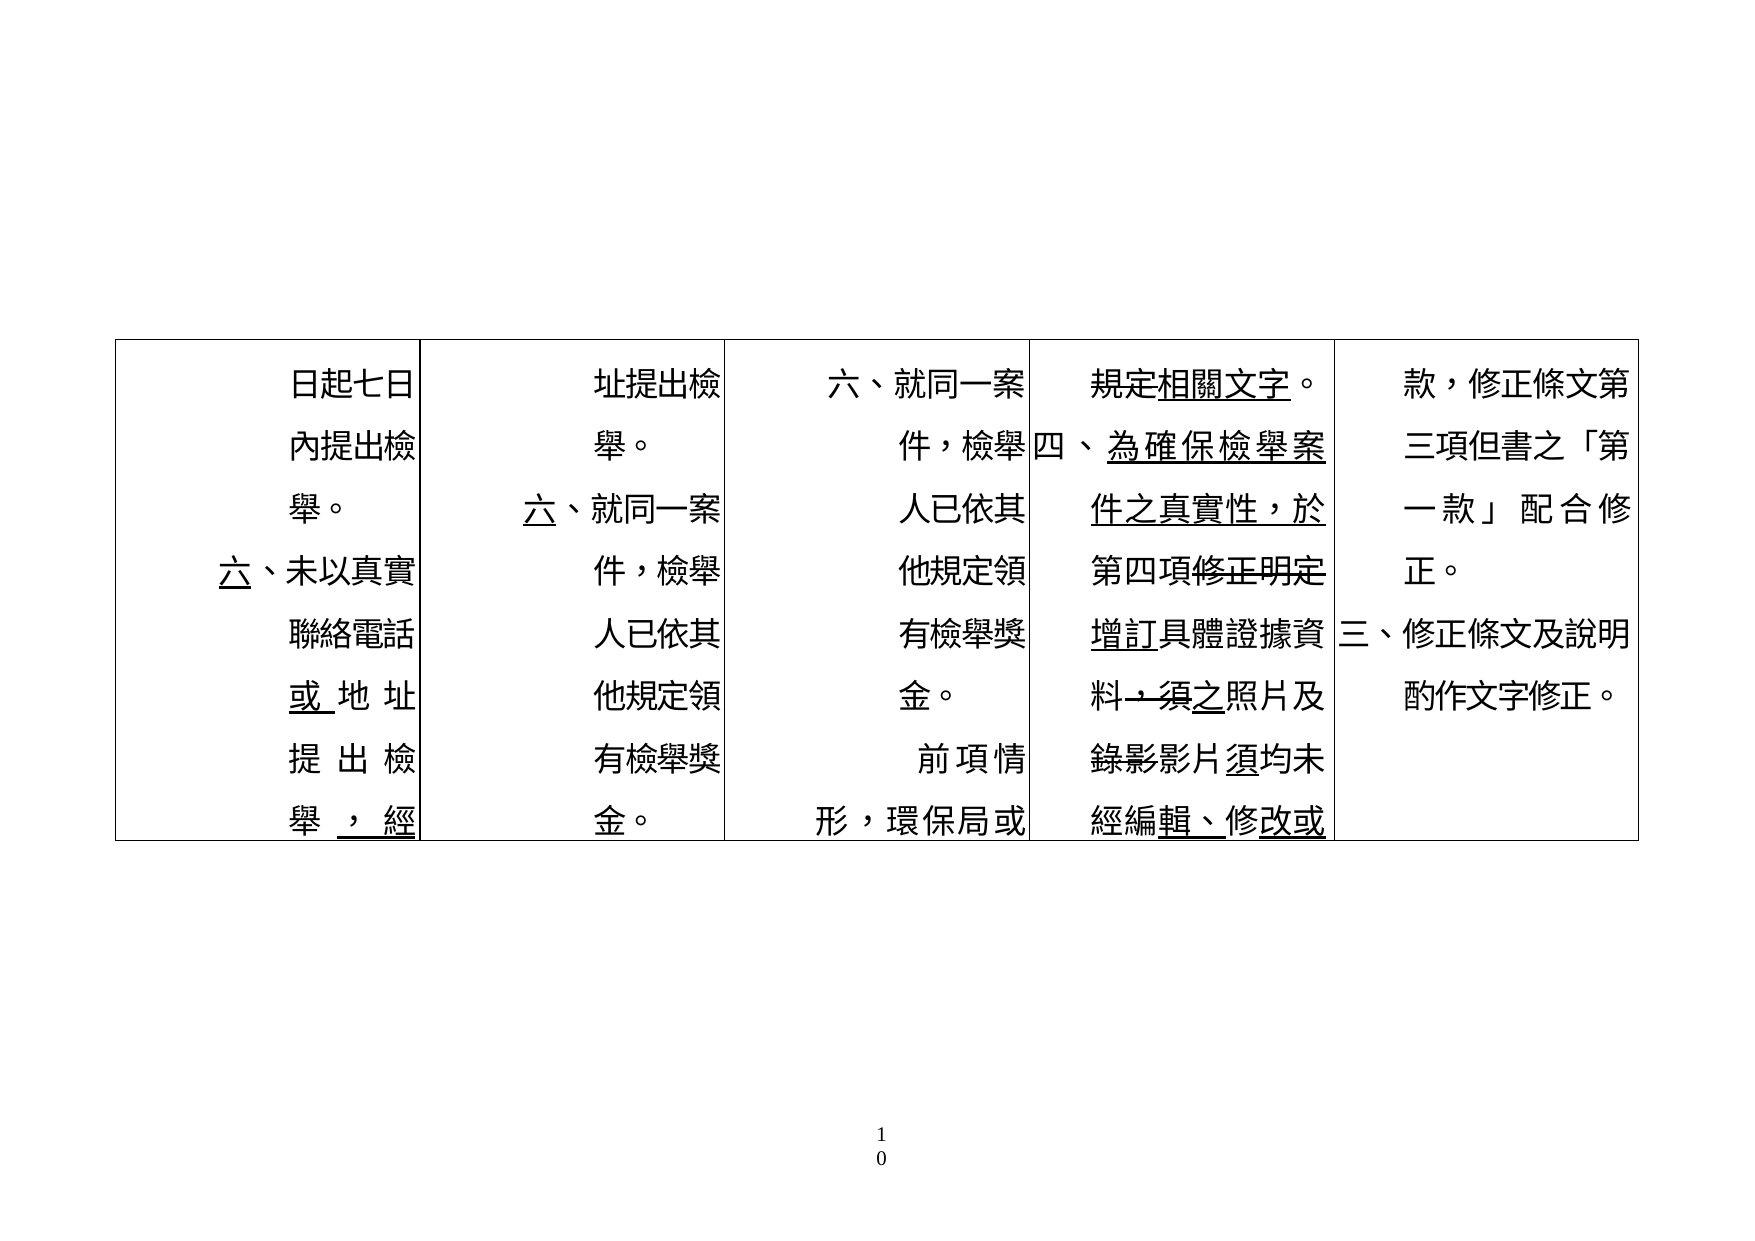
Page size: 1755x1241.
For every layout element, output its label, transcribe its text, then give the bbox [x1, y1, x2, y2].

table_cell 址提出檢舉。 六、就同一案件，檢舉人已依其他規定領有檢舉獎金。 [421, 340, 724, 840]
table_cell 日起七日內提出檢舉。 六、未以真實聯絡電話或地址提出檢舉，經 [116, 340, 419, 840]
table_cell 六、就同一案件，檢舉人已依其他規定領有檢舉獎金。 前項情形，環保局或 [725, 340, 1029, 840]
table_cell 規定相關文字。 四、為確保檢舉案件之真實性，於第四項修正明定增訂具體證據資料，須之照片及錄影影片須均未經編輯、修改或 [1030, 340, 1334, 840]
table_cell 款，修正條文第三項但書之「第一款」配合修正。 三、修正條文及說明酌作文字修正。 [1335, 340, 1638, 840]
